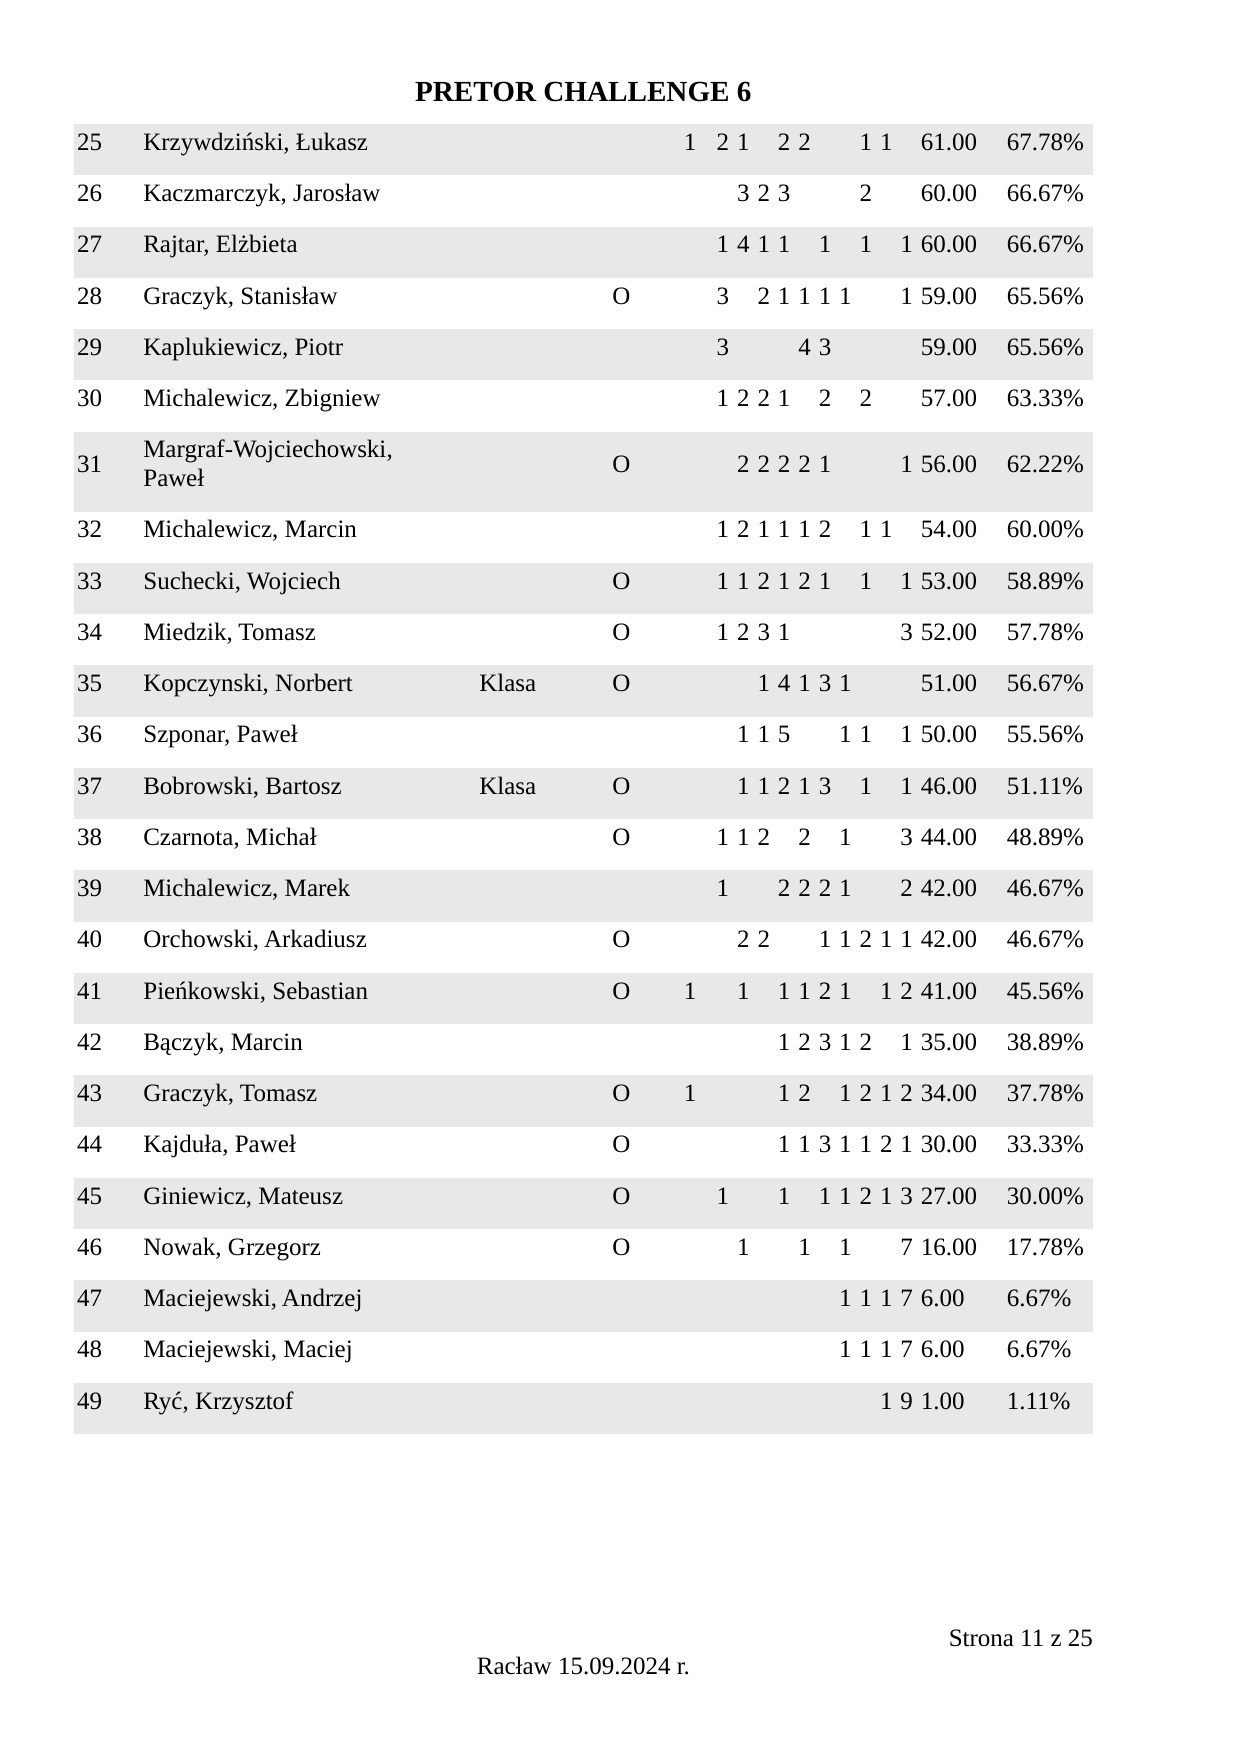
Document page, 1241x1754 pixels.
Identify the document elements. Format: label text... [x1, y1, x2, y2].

table_cell [714, 432, 734, 512]
table_cell Rajtar, Elżbieta [140, 227, 432, 278]
table_cell [816, 124, 836, 175]
table_cell [432, 175, 476, 227]
table_cell 1 [877, 1178, 897, 1229]
table_cell [432, 819, 476, 870]
table_cell [681, 922, 713, 973]
table_cell [856, 1229, 877, 1280]
table_cell 2 [816, 870, 836, 922]
table_cell 1 [775, 1075, 795, 1127]
table_cell 2 [897, 1075, 918, 1127]
table_cell [897, 512, 918, 563]
table_cell 6.00 [918, 1332, 1004, 1383]
table_cell O [609, 768, 654, 819]
table_cell 1 [836, 1229, 856, 1280]
table_cell Michalewicz, Marek [140, 870, 432, 922]
table_cell [432, 1383, 476, 1434]
table_cell [856, 1383, 877, 1434]
table_cell 60.00% [1004, 512, 1093, 563]
table_cell 1 [775, 512, 795, 563]
table_cell [432, 1178, 476, 1229]
table_cell [795, 717, 816, 768]
table_cell 2 [734, 432, 754, 512]
table_cell Pieńkowski, Sebastian [140, 973, 432, 1024]
table_cell 2 [856, 1178, 877, 1229]
table_cell [714, 717, 734, 768]
table_cell Orchowski, Arkadiusz [140, 922, 432, 973]
table_cell 1 [734, 717, 754, 768]
table_cell [432, 717, 476, 768]
table_cell Bobrowski, Bartosz [140, 768, 432, 819]
table_cell 1 [754, 227, 775, 278]
table_cell [897, 124, 918, 175]
table_cell [609, 1383, 654, 1434]
table_cell 3 [754, 614, 775, 665]
table_cell 1 [775, 278, 795, 329]
table_cell 1 [795, 768, 816, 819]
table_cell 3 [897, 614, 918, 665]
table_cell 1 [734, 563, 754, 614]
table_cell [432, 1280, 476, 1332]
table_cell [655, 717, 681, 768]
table_cell 1 [877, 1383, 897, 1434]
table_cell 1 [836, 819, 856, 870]
table_cell 2 [816, 512, 836, 563]
table_cell 1 [836, 870, 856, 922]
table_cell [714, 973, 734, 1024]
table_cell 42.00 [918, 922, 1004, 973]
table_cell [655, 380, 681, 432]
table_cell O [609, 278, 654, 329]
table_cell 2 [856, 175, 877, 227]
table_cell [609, 227, 654, 278]
table_cell 1 [775, 563, 795, 614]
table_cell 1 [734, 124, 754, 175]
table_cell [681, 1178, 713, 1229]
table_cell 29 [74, 329, 140, 380]
table_cell 1 [877, 1332, 897, 1383]
table_cell [655, 819, 681, 870]
table_cell [734, 870, 754, 922]
table_cell 67.78% [1004, 124, 1093, 175]
table_cell 1 [714, 512, 734, 563]
table_cell 1 [836, 1280, 856, 1332]
table_cell [681, 1127, 713, 1178]
table_cell 49 [74, 1383, 140, 1434]
table_cell 1 [856, 1332, 877, 1383]
table_cell [681, 432, 713, 512]
table_cell [877, 227, 897, 278]
table_cell [734, 1178, 754, 1229]
table_cell 1 [795, 278, 816, 329]
table_cell [681, 563, 713, 614]
table_cell [877, 768, 897, 819]
table_cell [476, 175, 609, 227]
table_cell Ryć, Krzysztof [140, 1383, 432, 1434]
table_cell 1 [897, 227, 918, 278]
table_cell [476, 1332, 609, 1383]
table_cell 50.00 [918, 717, 1004, 768]
table_cell 51.11% [1004, 768, 1093, 819]
table_cell 44 [74, 1127, 140, 1178]
table_cell [655, 614, 681, 665]
table_cell [795, 175, 816, 227]
table_cell 7 [897, 1229, 918, 1280]
table_cell 66.67% [1004, 175, 1093, 227]
table_cell [795, 614, 816, 665]
table_cell Giniewicz, Mateusz [140, 1178, 432, 1229]
table_cell 26 [74, 175, 140, 227]
table_cell 1 [775, 1127, 795, 1178]
table_cell 1 [795, 512, 816, 563]
table_cell 45 [74, 1178, 140, 1229]
table_cell [714, 175, 734, 227]
table_cell 1 [856, 124, 877, 175]
table_cell 1 [836, 1332, 856, 1383]
table_cell 1 [816, 278, 836, 329]
table_cell 2 [734, 380, 754, 432]
table_cell O [609, 973, 654, 1024]
table_cell [476, 1127, 609, 1178]
table_cell [816, 1332, 836, 1383]
table_cell O [609, 1075, 654, 1127]
table_cell 1 [856, 1280, 877, 1332]
table_cell 62.22% [1004, 432, 1093, 512]
table_cell Bączyk, Marcin [140, 1024, 432, 1075]
table_cell [897, 380, 918, 432]
table_cell Kaczmarczyk, Jarosław [140, 175, 432, 227]
table_cell 61.00 [918, 124, 1004, 175]
table_cell O [609, 614, 654, 665]
table_cell [714, 1383, 734, 1434]
table_cell 2 [897, 870, 918, 922]
table_cell Klasa [476, 665, 609, 717]
table_cell 27 [74, 227, 140, 278]
table_cell [476, 1024, 609, 1075]
table_cell [856, 432, 877, 512]
table_cell 1 [795, 1127, 816, 1178]
table_cell [476, 1229, 609, 1280]
table_cell Graczyk, Tomasz [140, 1075, 432, 1127]
table_cell [816, 1280, 836, 1332]
table_cell [432, 124, 476, 175]
table_cell 2 [775, 124, 795, 175]
table_cell 2 [856, 1075, 877, 1127]
table_cell 1 [877, 1280, 897, 1332]
table_cell 1 [877, 1075, 897, 1127]
table_cell 1 [877, 512, 897, 563]
table_cell 2 [734, 512, 754, 563]
table_cell 1.11% [1004, 1383, 1093, 1434]
table_cell [681, 278, 713, 329]
table_cell 35 [74, 665, 140, 717]
table_cell 2 [856, 380, 877, 432]
table_cell 55.56% [1004, 717, 1093, 768]
table_cell O [609, 1178, 654, 1229]
table_cell [877, 329, 897, 380]
table_cell 6.00 [918, 1280, 1004, 1332]
table_cell 34 [74, 614, 140, 665]
table_cell 2 [795, 870, 816, 922]
table_cell [877, 278, 897, 329]
table_cell [655, 227, 681, 278]
table_cell [714, 1024, 734, 1075]
table_cell [655, 432, 681, 512]
table_cell [609, 717, 654, 768]
table_cell 39 [74, 870, 140, 922]
table_cell [897, 665, 918, 717]
table_cell 1 [836, 1024, 856, 1075]
table_cell [432, 278, 476, 329]
table_cell [432, 432, 476, 512]
table_cell 1 [856, 227, 877, 278]
table_cell [754, 1280, 775, 1332]
table_cell 59.00 [918, 278, 1004, 329]
table_cell 1 [734, 819, 754, 870]
table_cell [432, 563, 476, 614]
table_cell 34.00 [918, 1075, 1004, 1127]
table_cell 60.00 [918, 175, 1004, 227]
table_cell 3 [714, 329, 734, 380]
table_cell [609, 512, 654, 563]
table_cell [754, 1024, 775, 1075]
table_cell 2 [754, 563, 775, 614]
table_cell [734, 329, 754, 380]
table_cell 2 [754, 922, 775, 973]
table_cell 2 [877, 1127, 897, 1178]
table_cell 6.67% [1004, 1332, 1093, 1383]
table_cell 1 [856, 768, 877, 819]
table_cell 3 [734, 175, 754, 227]
table_cell 2 [734, 922, 754, 973]
table_cell 1 [856, 563, 877, 614]
table_cell O [609, 819, 654, 870]
table_cell 37.78% [1004, 1075, 1093, 1127]
table_cell 17.78% [1004, 1229, 1093, 1280]
table_cell 38 [74, 819, 140, 870]
table_cell [795, 1383, 816, 1434]
table_cell Maciejewski, Andrzej [140, 1280, 432, 1332]
table_cell [609, 124, 654, 175]
table_cell 2 [754, 175, 775, 227]
table_cell 1 [897, 432, 918, 512]
table_cell [734, 665, 754, 717]
table_cell 1 [856, 1127, 877, 1178]
table_cell [856, 665, 877, 717]
table_cell Kopczynski, Norbert [140, 665, 432, 717]
table_cell [432, 1229, 476, 1280]
table_cell [655, 665, 681, 717]
table_cell [734, 1383, 754, 1434]
table_cell 1 [775, 1178, 795, 1229]
table_cell 1 [775, 614, 795, 665]
table_cell [836, 124, 856, 175]
table_cell [476, 973, 609, 1024]
table_cell [655, 1178, 681, 1229]
table_cell 3 [816, 1127, 836, 1178]
table_cell [754, 124, 775, 175]
table_cell 2 [856, 1024, 877, 1075]
table_cell 59.00 [918, 329, 1004, 380]
table_cell [714, 1332, 734, 1383]
table_cell 46 [74, 1229, 140, 1280]
table_cell [836, 1383, 856, 1434]
table_cell 3 [775, 175, 795, 227]
table_cell [681, 819, 713, 870]
table_cell 51.00 [918, 665, 1004, 717]
table_cell 52.00 [918, 614, 1004, 665]
table_cell 32 [74, 512, 140, 563]
table_cell [681, 380, 713, 432]
table_cell 1 [877, 922, 897, 973]
table_cell O [609, 1127, 654, 1178]
table_cell [714, 1229, 734, 1280]
table_cell 46.67% [1004, 922, 1093, 973]
table_cell [836, 563, 856, 614]
table_cell [816, 175, 836, 227]
table_cell [681, 870, 713, 922]
table_cell 27.00 [918, 1178, 1004, 1229]
table_cell [681, 175, 713, 227]
table_cell 1 [897, 1127, 918, 1178]
table_cell [476, 1178, 609, 1229]
table_cell 1 [681, 973, 713, 1024]
table_cell 1 [714, 819, 734, 870]
table_cell [734, 1024, 754, 1075]
table_cell 1 [775, 380, 795, 432]
table_cell [476, 124, 609, 175]
table_cell 2 [714, 124, 734, 175]
table_cell [754, 870, 775, 922]
table_cell [655, 973, 681, 1024]
table_cell 66.67% [1004, 227, 1093, 278]
table_cell 33.33% [1004, 1127, 1093, 1178]
table_cell [432, 1075, 476, 1127]
table_cell 1 [897, 563, 918, 614]
table_cell [877, 614, 897, 665]
table_cell 3 [714, 278, 734, 329]
table_cell [655, 870, 681, 922]
table_cell 56.67% [1004, 665, 1093, 717]
table_cell 2 [856, 922, 877, 973]
table_cell 1 [754, 512, 775, 563]
table_cell [816, 1383, 836, 1434]
table_cell 2 [816, 973, 836, 1024]
table_cell [432, 380, 476, 432]
table_cell [836, 614, 856, 665]
table_cell 30.00 [918, 1127, 1004, 1178]
table_cell [754, 1075, 775, 1127]
table_cell [734, 1280, 754, 1332]
table_cell 3 [816, 768, 836, 819]
table_cell 3 [897, 1178, 918, 1229]
table_cell [432, 768, 476, 819]
table_cell 1 [734, 768, 754, 819]
table_cell [714, 768, 734, 819]
table_cell [681, 768, 713, 819]
table_cell 57.00 [918, 380, 1004, 432]
table_cell 54.00 [918, 512, 1004, 563]
table_cell [897, 175, 918, 227]
table_cell [877, 870, 897, 922]
table_cell [609, 175, 654, 227]
table_cell 1 [714, 1178, 734, 1229]
table_cell 1 [734, 1229, 754, 1280]
table_cell 1 [877, 124, 897, 175]
table_cell 1 [897, 278, 918, 329]
table_cell [754, 1178, 775, 1229]
table_cell [877, 380, 897, 432]
table_cell 1 [681, 124, 713, 175]
table_cell [681, 512, 713, 563]
table_cell 41 [74, 973, 140, 1024]
table_cell 1 [856, 512, 877, 563]
table_cell 1 [816, 922, 836, 973]
table_cell [714, 1127, 734, 1178]
table_cell [432, 227, 476, 278]
table_cell [655, 1075, 681, 1127]
table_cell [836, 175, 856, 227]
table_cell [476, 819, 609, 870]
table_cell [432, 1127, 476, 1178]
table_cell 3 [816, 665, 836, 717]
table_cell [714, 922, 734, 973]
table_cell 4 [734, 227, 754, 278]
table_cell [476, 563, 609, 614]
table_cell [476, 432, 609, 512]
table_cell [775, 1332, 795, 1383]
table_cell 1 [836, 1127, 856, 1178]
table_cell Czarnota, Michał [140, 819, 432, 870]
table_cell [775, 329, 795, 380]
table_cell [836, 512, 856, 563]
table_cell [877, 717, 897, 768]
table_cell 53.00 [918, 563, 1004, 614]
table_cell 1 [897, 922, 918, 973]
table_cell 1 [714, 563, 734, 614]
table_cell 2 [795, 819, 816, 870]
table_cell 5 [775, 717, 795, 768]
table_cell 4 [795, 329, 816, 380]
table_cell 1 [897, 1024, 918, 1075]
table_cell [655, 512, 681, 563]
table_cell 1 [754, 665, 775, 717]
table_cell 1 [775, 227, 795, 278]
table_cell [432, 922, 476, 973]
table_cell 3 [816, 329, 836, 380]
table_cell [754, 329, 775, 380]
table_cell [775, 1280, 795, 1332]
table_cell [681, 665, 713, 717]
table_cell 44.00 [918, 819, 1004, 870]
table_cell [836, 380, 856, 432]
table_cell [877, 1024, 897, 1075]
table_cell 1 [734, 973, 754, 1024]
table_cell [681, 227, 713, 278]
table_cell 7 [897, 1332, 918, 1383]
table_cell O [609, 665, 654, 717]
table_cell 4 [775, 665, 795, 717]
table_cell [816, 717, 836, 768]
table_cell 1 [754, 768, 775, 819]
table_cell [877, 432, 897, 512]
table_cell 2 [795, 563, 816, 614]
table_cell 33 [74, 563, 140, 614]
table_cell Suchecki, Wojciech [140, 563, 432, 614]
table_cell [754, 973, 775, 1024]
table_cell [432, 512, 476, 563]
table_cell [655, 1127, 681, 1178]
table_cell 65.56% [1004, 329, 1093, 380]
table_cell [795, 922, 816, 973]
table_cell [775, 1383, 795, 1434]
table_cell 1 [795, 1229, 816, 1280]
table_cell [476, 1075, 609, 1127]
table_cell [754, 1383, 775, 1434]
table_cell [432, 665, 476, 717]
table_cell 57.78% [1004, 614, 1093, 665]
table_cell 1 [836, 1178, 856, 1229]
table_cell [432, 870, 476, 922]
table_cell Maciejewski, Maciej [140, 1332, 432, 1383]
table_cell Nowak, Grzegorz [140, 1229, 432, 1280]
table_cell [609, 329, 654, 380]
table_cell [432, 614, 476, 665]
table_cell [856, 973, 877, 1024]
table_cell [655, 278, 681, 329]
table_cell 1 [836, 922, 856, 973]
table_cell 40 [74, 922, 140, 973]
table_cell Krzywdziński, Łukasz [140, 124, 432, 175]
table_cell 1 [775, 1024, 795, 1075]
table_cell 47 [74, 1280, 140, 1332]
table_cell [836, 432, 856, 512]
table_cell [795, 227, 816, 278]
table_cell 48.89% [1004, 819, 1093, 870]
table_cell [655, 1229, 681, 1280]
table_cell [795, 1280, 816, 1332]
table_cell [681, 1383, 713, 1434]
table_cell 2 [734, 614, 754, 665]
table_cell 1 [836, 1075, 856, 1127]
table_cell [655, 175, 681, 227]
table_cell 2 [775, 768, 795, 819]
table_cell [714, 1075, 734, 1127]
table_cell [609, 380, 654, 432]
table_cell [655, 563, 681, 614]
table_cell 1 [836, 717, 856, 768]
table_cell 30 [74, 380, 140, 432]
table_cell [816, 1229, 836, 1280]
table_cell [816, 819, 836, 870]
table_cell [775, 922, 795, 973]
table_cell [476, 614, 609, 665]
table_cell Michalewicz, Marcin [140, 512, 432, 563]
table_cell [754, 1229, 775, 1280]
table_cell [714, 1280, 734, 1332]
table_cell 3 [816, 1024, 836, 1075]
table_cell [856, 870, 877, 922]
table_cell 36 [74, 717, 140, 768]
table_cell 9 [897, 1383, 918, 1434]
table_cell [476, 1280, 609, 1332]
table_cell 2 [795, 432, 816, 512]
table_cell Michalewicz, Zbigniew [140, 380, 432, 432]
table_cell [609, 1332, 654, 1383]
table_cell 3 [897, 819, 918, 870]
table_cell 38.89% [1004, 1024, 1093, 1075]
table_cell 56.00 [918, 432, 1004, 512]
table_cell [775, 1229, 795, 1280]
table_cell [432, 1332, 476, 1383]
table_cell Graczyk, Stanisław [140, 278, 432, 329]
table_cell [877, 563, 897, 614]
table_cell 2 [775, 870, 795, 922]
table_cell Margraf-Wojciechowski, Paweł [140, 432, 432, 512]
table_cell 2 [754, 278, 775, 329]
table_cell 2 [795, 1024, 816, 1075]
table_cell 1 [897, 717, 918, 768]
table_cell [609, 870, 654, 922]
table_cell [816, 1075, 836, 1127]
table_cell [877, 819, 897, 870]
table_cell [476, 227, 609, 278]
table_cell 41.00 [918, 973, 1004, 1024]
table_cell [714, 665, 734, 717]
table_cell [432, 973, 476, 1024]
table_cell 42 [74, 1024, 140, 1075]
table_cell 1 [836, 665, 856, 717]
table_cell [655, 922, 681, 973]
table_cell 2 [754, 380, 775, 432]
table_cell 46.00 [918, 768, 1004, 819]
table_cell [432, 329, 476, 380]
table_cell [655, 1383, 681, 1434]
table_cell [476, 1383, 609, 1434]
table_cell 1 [714, 870, 734, 922]
table_cell 2 [816, 380, 836, 432]
table_cell 25 [74, 124, 140, 175]
table_cell O [609, 563, 654, 614]
table_cell [877, 175, 897, 227]
table_cell 35.00 [918, 1024, 1004, 1075]
table_cell 1 [816, 563, 836, 614]
table_cell 60.00 [918, 227, 1004, 278]
table_cell 1 [775, 973, 795, 1024]
table_cell [655, 1332, 681, 1383]
table_cell [856, 614, 877, 665]
table_cell [897, 329, 918, 380]
table_cell 48 [74, 1332, 140, 1383]
table_cell [877, 665, 897, 717]
table_cell Szponar, Paweł [140, 717, 432, 768]
table_cell [734, 1127, 754, 1178]
table_cell 42.00 [918, 870, 1004, 922]
table_cell [734, 1075, 754, 1127]
table_cell 43 [74, 1075, 140, 1127]
table_cell 37 [74, 768, 140, 819]
table_cell 30.00% [1004, 1178, 1093, 1229]
table_cell 2 [795, 124, 816, 175]
table_cell [432, 1024, 476, 1075]
table_cell 28 [74, 278, 140, 329]
table_cell 1 [681, 1075, 713, 1127]
table_cell [655, 1280, 681, 1332]
table_cell [476, 278, 609, 329]
table_cell [816, 614, 836, 665]
table_cell 1 [836, 278, 856, 329]
table_cell [476, 870, 609, 922]
table_cell 1 [816, 1178, 836, 1229]
table_cell 2 [754, 432, 775, 512]
table_cell 1.00 [918, 1383, 1004, 1434]
table_cell [795, 1332, 816, 1383]
table_cell O [609, 922, 654, 973]
table_cell [734, 278, 754, 329]
table_cell [836, 768, 856, 819]
table_cell Klasa [476, 768, 609, 819]
table_cell [681, 717, 713, 768]
table_cell [681, 1280, 713, 1332]
table_cell 45.56% [1004, 973, 1093, 1024]
table_cell [754, 1127, 775, 1178]
table_cell 65.56% [1004, 278, 1093, 329]
table_cell [655, 329, 681, 380]
table_cell 1 [897, 768, 918, 819]
table_cell [609, 1024, 654, 1075]
table_cell [856, 278, 877, 329]
table_cell [681, 329, 713, 380]
table_cell [476, 329, 609, 380]
table_cell [754, 1332, 775, 1383]
table_cell [655, 1024, 681, 1075]
table_cell Miedzik, Tomasz [140, 614, 432, 665]
table_cell [476, 717, 609, 768]
table_cell [476, 512, 609, 563]
table_cell 7 [897, 1280, 918, 1332]
table_cell [681, 1332, 713, 1383]
table_cell 1 [856, 717, 877, 768]
table_cell 46.67% [1004, 870, 1093, 922]
table_cell 2 [795, 1075, 816, 1127]
table_cell 1 [714, 227, 734, 278]
table_cell [655, 124, 681, 175]
table_cell [856, 329, 877, 380]
table_cell [476, 380, 609, 432]
table_cell [681, 614, 713, 665]
table_cell [877, 1229, 897, 1280]
table_cell [836, 227, 856, 278]
table_cell 1 [877, 973, 897, 1024]
table_cell 1 [836, 973, 856, 1024]
table_cell [681, 1024, 713, 1075]
table_cell 1 [714, 614, 734, 665]
table_cell 1 [816, 432, 836, 512]
table_cell 2 [897, 973, 918, 1024]
table_cell 2 [775, 432, 795, 512]
table_cell 31 [74, 432, 140, 512]
table_cell [609, 1280, 654, 1332]
table_cell [856, 819, 877, 870]
table_cell 1 [816, 227, 836, 278]
table_cell 1 [795, 665, 816, 717]
table_cell 2 [754, 819, 775, 870]
table_cell 6.67% [1004, 1280, 1093, 1332]
table_cell 1 [714, 380, 734, 432]
table_cell O [609, 1229, 654, 1280]
table_cell [836, 329, 856, 380]
table_cell 1 [754, 717, 775, 768]
table_cell [476, 922, 609, 973]
table_cell O [609, 432, 654, 512]
table_cell 63.33% [1004, 380, 1093, 432]
table_cell [775, 819, 795, 870]
table_cell [795, 380, 816, 432]
table_cell [795, 1178, 816, 1229]
table_cell 1 [795, 973, 816, 1024]
table_cell [681, 1229, 713, 1280]
table_cell Kaplukiewicz, Piotr [140, 329, 432, 380]
table_cell Kajduła, Paweł [140, 1127, 432, 1178]
table_cell 58.89% [1004, 563, 1093, 614]
table_cell [655, 768, 681, 819]
table_cell [734, 1332, 754, 1383]
table_cell 16.00 [918, 1229, 1004, 1280]
